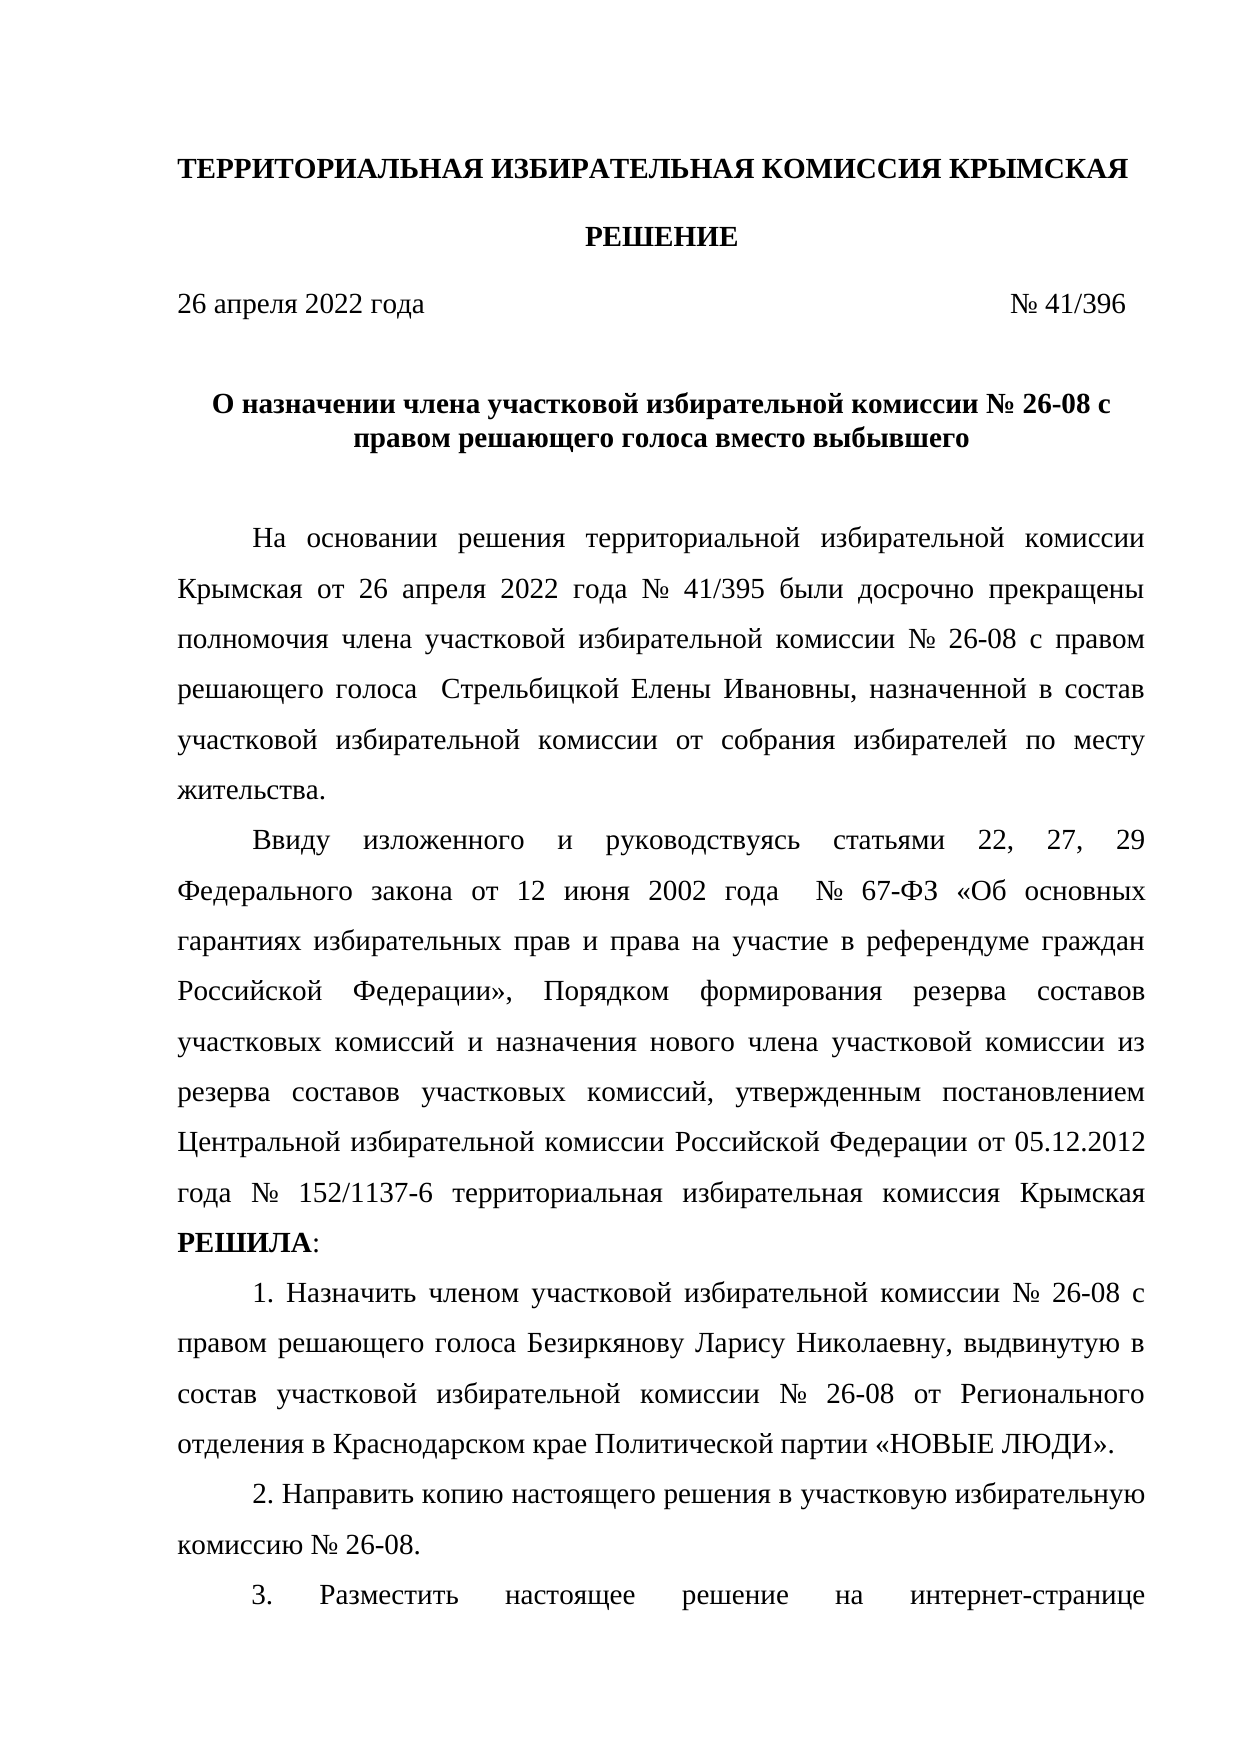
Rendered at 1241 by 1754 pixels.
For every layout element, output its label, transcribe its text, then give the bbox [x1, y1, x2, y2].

text 3. Разместить настоящее решение на интернет-странице [177, 1577, 1146, 1611]
text О назначении члена участковой избирательной комиссии № 26-08 с правом решающего голоса вместо выбывшего [177, 386, 1146, 453]
subtitle РЕШЕНИЕ [177, 219, 1146, 252]
text 1. Назначить членом участковой избирательной комиссии № 26-08 с правом решающего голоса Безиркянову Ларису Николаевну, выдвинутую в состав участковой избирательной комиссии № 26-08 от Регионального отделения в Краснодарском крае Политической партии «НОВЫЕ ЛЮДИ». [177, 1275, 1146, 1460]
text ТЕРРИТОРИАЛЬНАЯ ИЗБИРАТЕЛЬНАЯ КОМИССИЯ КРЫМСКАЯ [177, 152, 1146, 185]
text Ввиду изложенного и руководствуясь статьями 22, 27, 29 Федерального закона от 12 июня 2002 года № 67-ФЗ «Об основных гарантиях избирательных прав и права на участие в референдуме граждан Российской Федерации», Порядком формирования резерва составов участковых комиссий и назначения нового члена участковой комиссии из резерва составов участковых комиссий, утвержденным постановлением Центральной избирательной комиссии Российской Федерации от 05.12.2012 года № 152/1137-6 территориальная избирательная комиссия Крымская РЕШИЛА: [177, 822, 1146, 1258]
text 26 апреля 2022 года № 41/396 [177, 286, 1146, 319]
text 2. Направить копию настоящего решения в участковую избирательную комиссию № 26-08. [177, 1477, 1146, 1560]
text На основании решения территориальной избирательной комиссии Крымская от 26 апреля 2022 года № 41/395 были досрочно прекращены полномочия члена участковой избирательной комиссии № 26-08 с правом решающего голоса Стрельбицкой Елены Ивановны, назначенной в состав участковой избирательной комиссии от собрания избирателей по месту жительства. [177, 521, 1146, 806]
